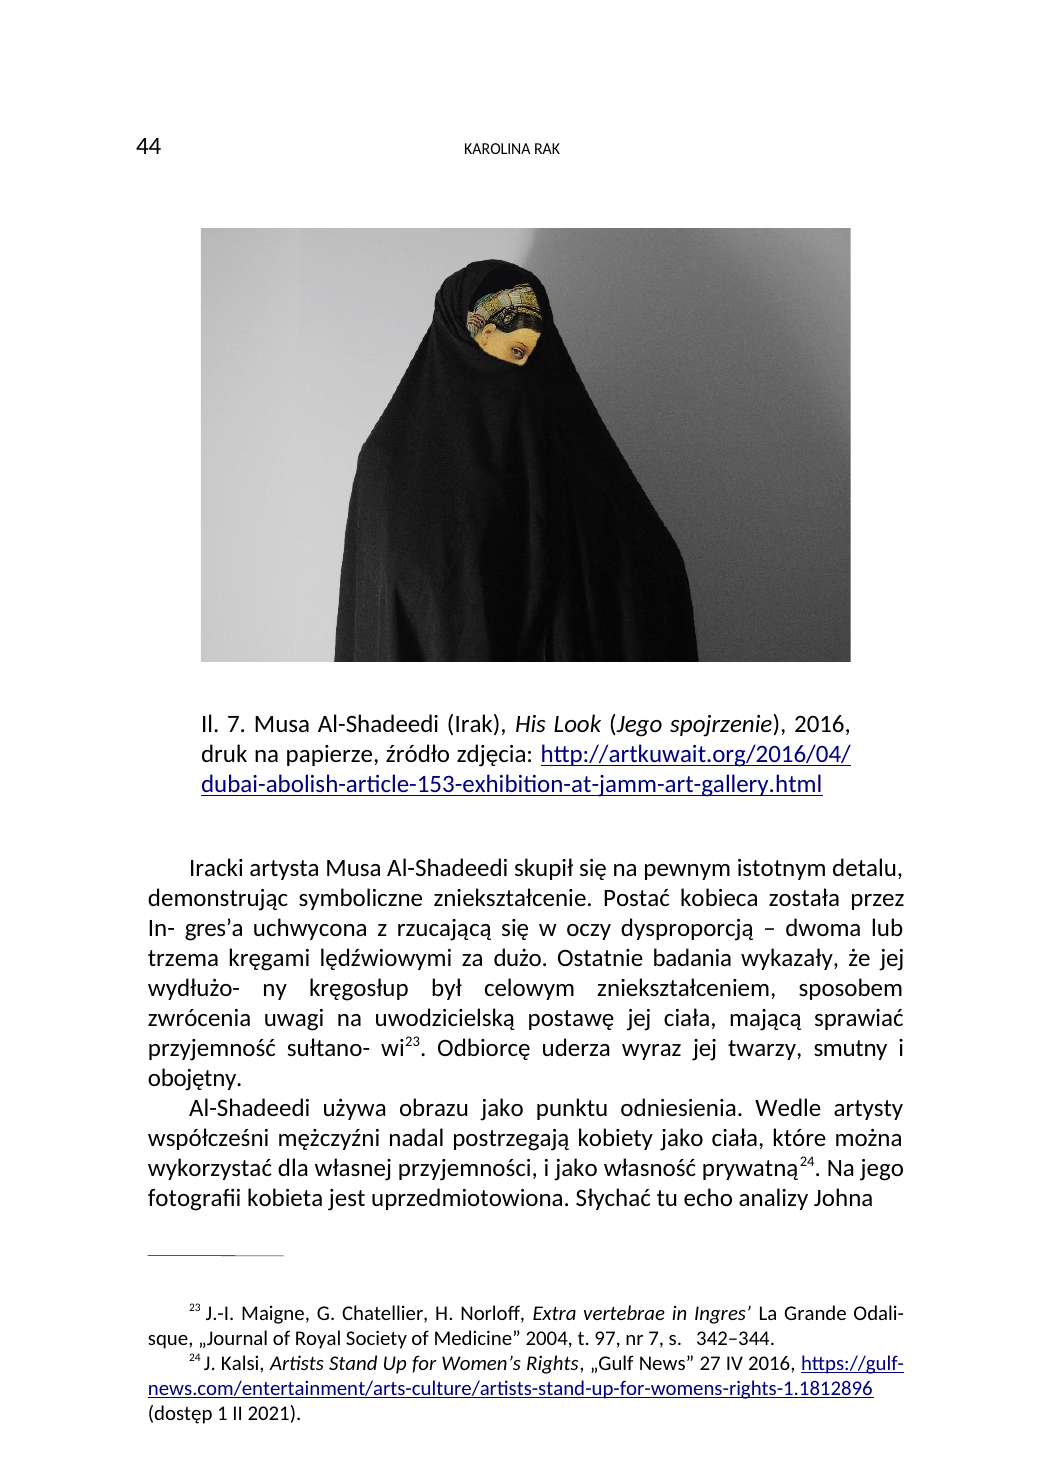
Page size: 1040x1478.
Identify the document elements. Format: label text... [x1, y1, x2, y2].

text Il. 7. Musa Al-Shadeedi (Irak), His Look (Jego spojrzenie), 2016, druk na papierze, źródło zdjęcia: http://artkuwait.org/2016/04/ dubai-abolish-article-153-exhibition-at-jamm-art-gallery.html [201, 709, 851, 799]
text Iracki artysta Musa Al-Shadeedi skupił się na pewnym istotnym detalu, demonstrując symboliczne zniekształcenie. Postać kobieca została przez In- gres’a uchwycona z rzucającą się w oczy dysproporcją – dwoma lub trzema kręgami lędźwiowymi za dużo. Ostatnie badania wykazały, że jej wydłużo- ny kręgosłup był celowym zniekształceniem, sposobem zwrócenia uwagi na uwodzicielską postawę jej ciała, mającą sprawiać przyjemność sułtano- wi23. Odbiorcę uderza wyraz jej twarzy, smutny i obojętny. [148, 852, 904, 1092]
text 24 J. Kalsi, Artists Stand Up for Women’s Rights, „Gulf News” 27 IV 2016, https://gulf- news.com/entertainment/arts-culture/artists-stand-up-for-womens-rights-1.1812896 (dostęp 1 II 2021). [148, 1350, 904, 1425]
text 23 J.-I. Maigne, G. Chatellier, H. Norloff, Extra vertebrae in Ingres’ La Grande Odali- sque, „Journal of Royal Society of Medicine” 2004, t. 97, nr 7, s. 342–344. [148, 1300, 904, 1350]
text Al-Shadeedi używa obrazu jako punktu odniesienia. Wedle artysty współcześni mężczyźni nadal postrzegają kobiety jako ciała, które można wykorzystać dla własnej przyjemności, i jako własność prywatną24. Na jego fotografii kobieta jest uprzedmiotowiona. Słychać tu echo analizy Johna [148, 1092, 904, 1212]
